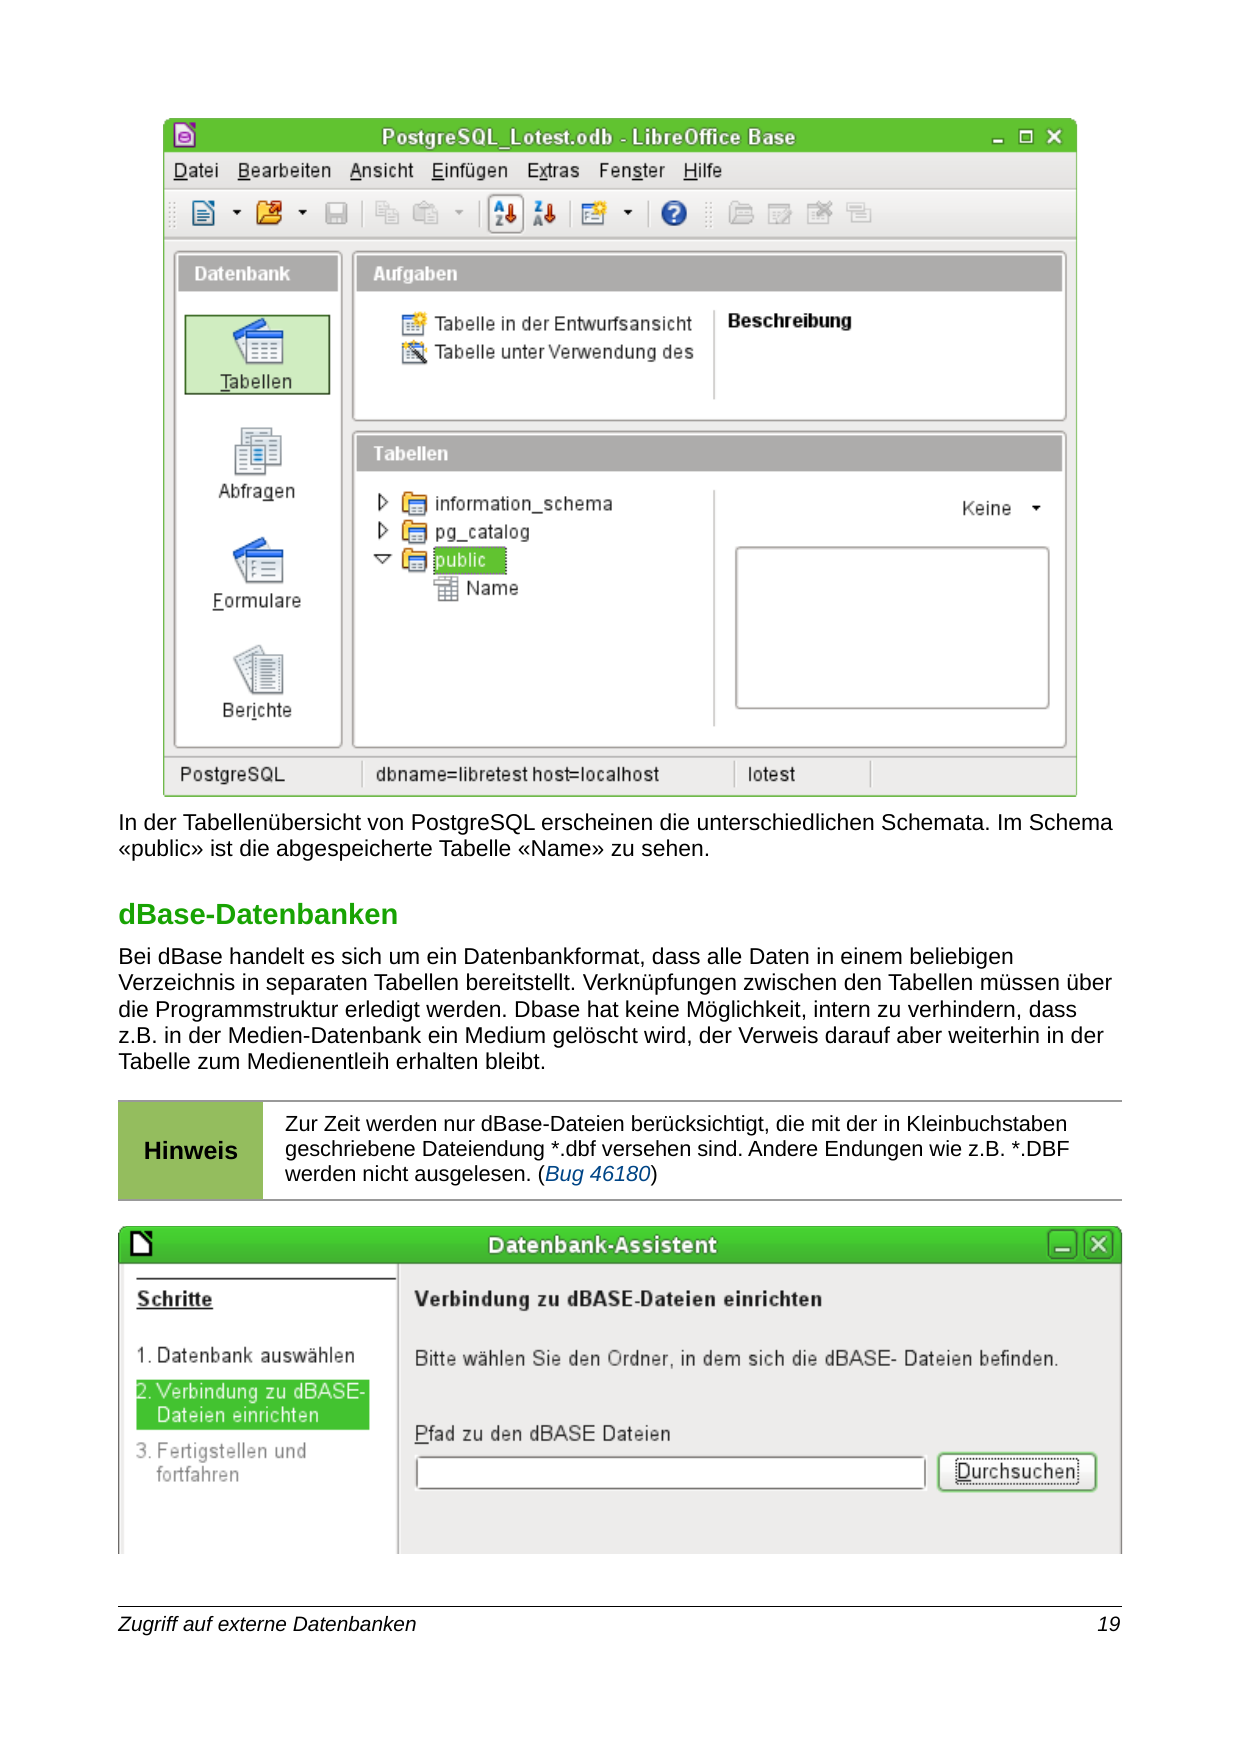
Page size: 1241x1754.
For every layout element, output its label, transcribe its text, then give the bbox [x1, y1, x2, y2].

subtitle dBase-Datenbanken [118, 897, 1122, 930]
text Bei dBase handelt es sich um ein Datenbankformat, dass alle Daten in einem beliebigen Verzeichnis in separaten Tabellen bereitstellt. Verknüpfungen zwischen den Tabellen müssen über die Programmstruktur erledigt werden. Dbase hat keine Möglichkeit, intern zu verhindern, dass z.B. in der Medien-Datenbank ein Medium gelöscht wird, der Verweis darauf aber weiterhin in der Tabelle zum Medienentleih erhalten bleibt. [118, 943, 1122, 1074]
text In der Tabellenübersicht von PostgreSQL erscheinen die unterschiedlichen Schemata. Im Schema «public» ist die abgespeicherte Tabelle «Name» zu sehen. [118, 809, 1122, 861]
table_header Zur Zeit werden nur dBase-Dateien berücksichtigt, die mit der in Kleinbuchstaben geschriebene Dateiendung *.dbf versehen sind. Andere Endungen wie z.B. *.DBF werden nicht ausgelesen. (Bug 46180) [264, 1102, 1122, 1199]
table_header Hinweis [118, 1102, 263, 1199]
picture [118, 1226, 1123, 1554]
picture [163, 118, 1078, 797]
